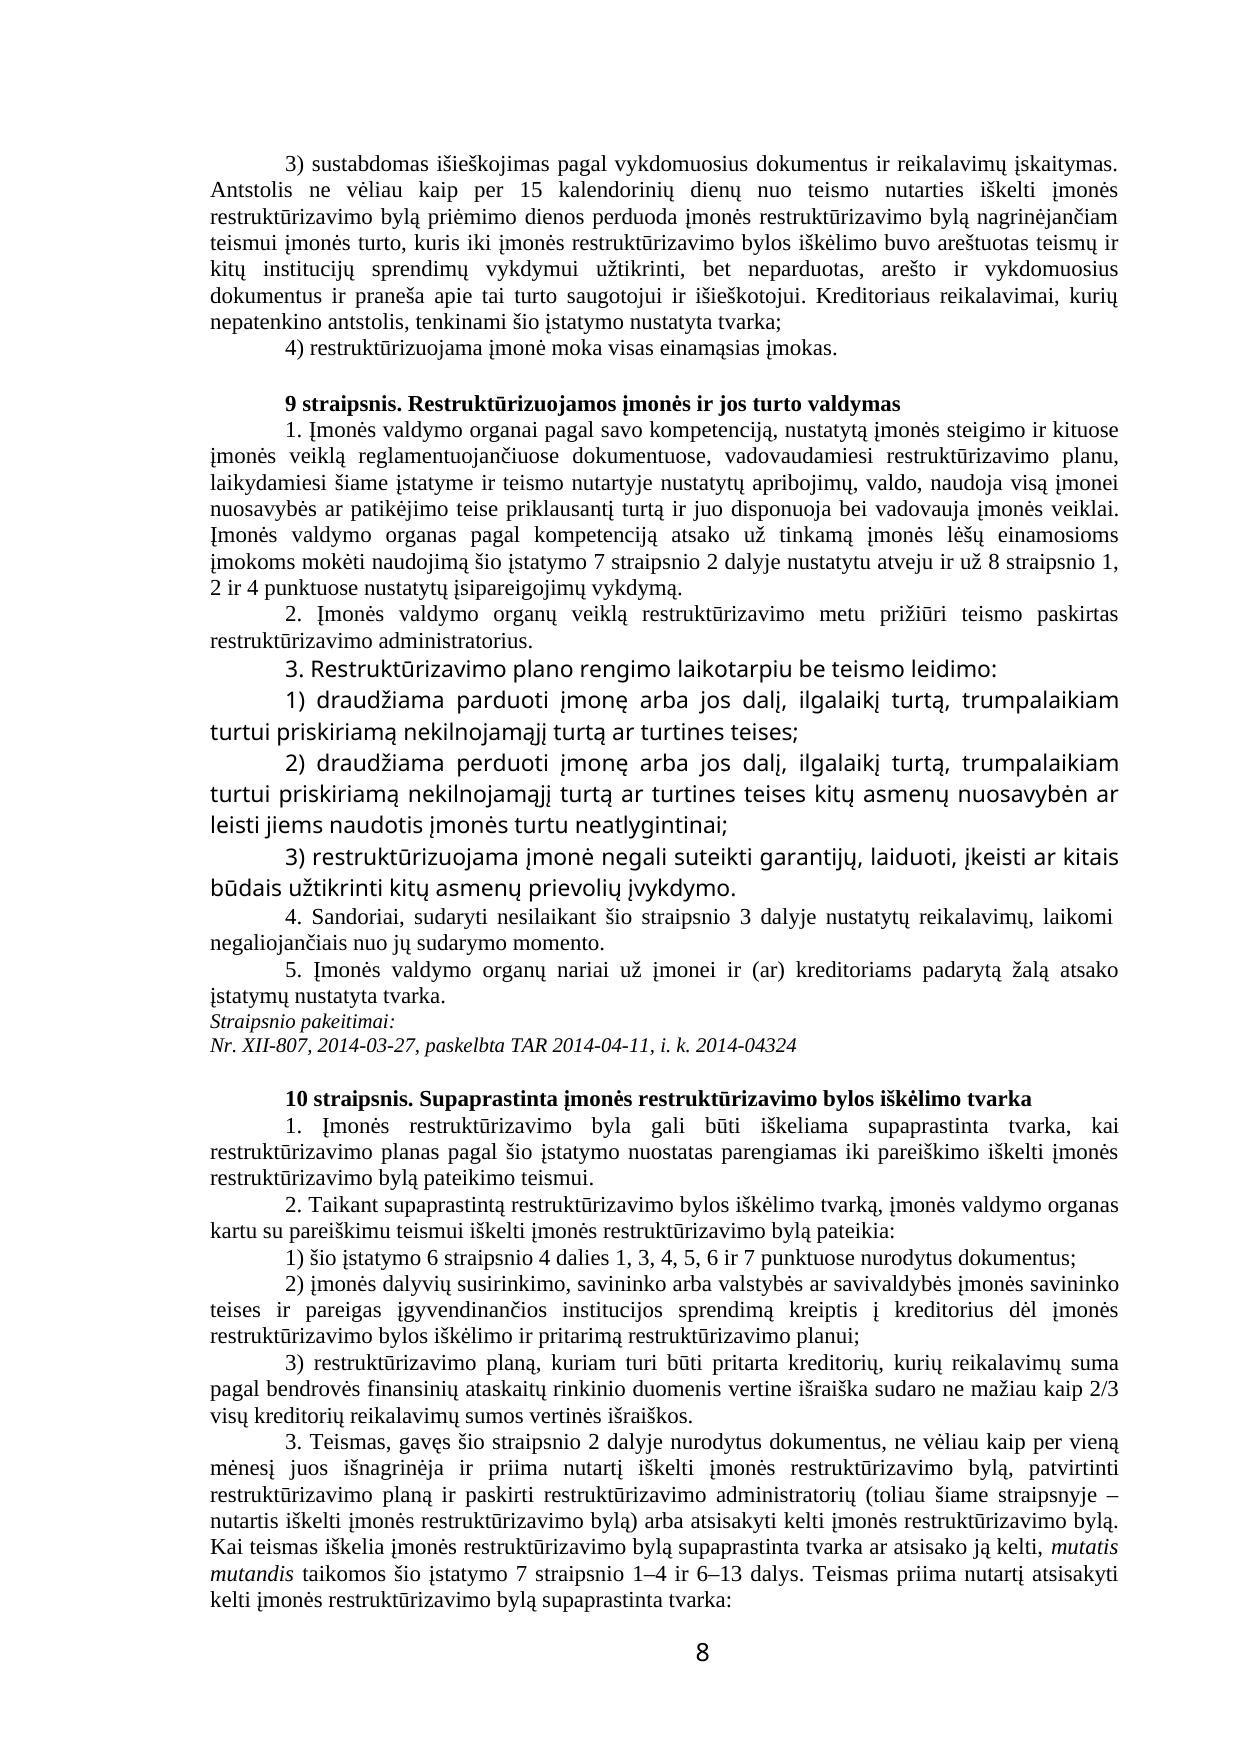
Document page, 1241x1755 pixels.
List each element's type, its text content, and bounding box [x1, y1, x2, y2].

text 4) restruktūrizuojama įmonė moka visas einamąsias įmokas. [210, 334, 1119, 361]
text 2. Įmonės valdymo organų veiklą restruktūrizavimo metu prižiūri teismo paskirtas restruktūrizavimo administratorius. [210, 600, 1120, 653]
text 1. Įmonės restruktūrizavimo byla gali būti iškeliama supaprastinta tvarka, kai restruktūrizavimo planas pagal šio įstatymo nuostatas parengiamas iki pareiškimo iškelti įmonės restruktūrizavimo bylą pateikimo teismui. [210, 1112, 1120, 1191]
text 3) sustabdomas išieškojimas pagal vykdomuosius dokumentus ir reikalavimų įskaitymas. Antstolis ne vėliau kaip per 15 kalendorinių dienų nuo teismo nutarties iškelti įmonės restruktūrizavimo bylą priėmimo dienos perduoda įmonės restruktūrizavimo bylą nagrinėjančiam teismui įmonės turto, kuris iki įmonės restruktūrizavimo bylos iškėlimo buvo areštuotas teismų ir kitų institucijų sprendimų vykdymui užtikrinti, bet neparduotas, arešto ir vykdomuosius dokumentus ir praneša apie tai turto saugotojui ir išieškotojui. Kreditoriaus reikalavimai, kurių nepatenkino antstolis, tenkinami šio įstatymo nustatyta tvarka; [210, 150, 1119, 334]
text 3) restruktūrizavimo planą, kuriam turi būti pritarta kreditorių, kurių reikalavimų suma pagal bendrovės finansinių ataskaitų rinkinio duomenis vertine išraiška sudaro ne mažiau kaip 2/3 visų kreditorių reikalavimų sumos vertinės išraiškos. [210, 1349, 1120, 1428]
text 3. Teismas, gavęs šio straipsnio 2 dalyje nurodytus dokumentus, ne vėliau kaip per vieną mėnesį juos išnagrinėja ir priima nutartį iškelti įmonės restruktūrizavimo bylą, patvirtinti restruktūrizavimo planą ir paskirti restruktūrizavimo administratorių (toliau šiame straipsnyje – nutartis iškelti įmonės restruktūrizavimo bylą) arba atsisakyti kelti įmonės restruktūrizavimo bylą. Kai teismas iškelia įmonės restruktūrizavimo bylą supaprastinta tvarka ar atsisako ją kelti, mutatis mutandis taikomos šio įstatymo 7 straipsnio 1–4 ir 6–13 dalys. Teismas priima nutartį atsisakyti kelti įmonės restruktūrizavimo bylą supaprastinta tvarka: [210, 1428, 1120, 1612]
text 9 straipsnis. Restruktūrizuojamos įmonės ir jos turto valdymas [210, 389, 1120, 416]
text 1. Įmonės valdymo organai pagal savo kompetenciją, nustatytą įmonės steigimo ir kituose įmonės veiklą reglamentuojančiuose dokumentuose, vadovaudamiesi restruktūrizavimo planu, laikydamiesi šiame įstatyme ir teismo nutartyje nustatytų apribojimų, valdo, naudoja visą įmonei nuosavybės ar patikėjimo teise priklausantį turtą ir juo disponuoja bei vadovauja įmonės veiklai. Įmonės valdymo organas pagal kompetenciją atsako už tinkamą įmonės lėšų einamosioms įmokoms mokėti naudojimą šio įstatymo 7 straipsnio 2 dalyje nustatytu atveju ir už 8 straipsnio 1, 2 ir 4 punktuose nustatytų įsipareigojimų vykdymą. [210, 416, 1120, 600]
text 1) draudžiama parduoti įmonę arba jos dalį, ilgalaikį turtą, trumpalaikiam turtui priskiriamą nekilnojamąjį turtą ar turtines teises; [210, 684, 1120, 747]
text Nr. XII-807, 2014-03-27, paskelbta TAR 2014-04-11, i. k. 2014-04324 [210, 1033, 1120, 1057]
text 2) įmonės dalyvių susirinkimo, savininko arba valstybės ar savivaldybės įmonės savininko teises ir pareigas įgyvendinančios institucijos sprendimą kreiptis į kreditorius dėl įmonės restruktūrizavimo bylos iškėlimo ir pritarimą restruktūrizavimo planui; [210, 1270, 1120, 1349]
text Straipsnio pakeitimai: [210, 1008, 1120, 1033]
text 3. Restruktūrizavimo plano rengimo laikotarpiu be teismo leidimo: [210, 653, 1120, 684]
text 1) šio įstatymo 6 straipsnio 4 dalies 1, 3, 4, 5, 6 ir 7 punktuose nurodytus dokumentus; [210, 1243, 1120, 1270]
text 5. Įmonės valdymo organų nariai už įmonei ir (ar) kreditoriams padarytą žalą atsako įstatymų nustatyta tvarka. [210, 956, 1120, 1008]
text 2. Taikant supaprastintą restruktūrizavimo bylos iškėlimo tvarką, įmonės valdymo organas kartu su pareiškimu teismui iškelti įmonės restruktūrizavimo bylą pateikia: [210, 1191, 1120, 1243]
text 4. Sandoriai, sudaryti nesilaikant šio straipsnio 3 dalyje nustatytų reikalavimų, laikomi negaliojančiais nuo jų sudarymo momento. [210, 903, 1114, 956]
text 10 straipsnis. Supaprastinta įmonės restruktūrizavimo bylos iškėlimo tvarka [210, 1085, 1120, 1112]
text 2) draudžiama perduoti įmonę arba jos dalį, ilgalaikį turtą, trumpalaikiam turtui priskiriamą nekilnojamąjį turtą ar turtines teises kitų asmenų nuosavybėn ar leisti jiems naudotis įmonės turtu neatlygintinai; [210, 747, 1120, 841]
text 3) restruktūrizuojama įmonė negali suteikti garantijų, laiduoti, įkeisti ar kitais būdais užtikrinti kitų asmenų prievolių įvykdymo. [210, 841, 1120, 903]
